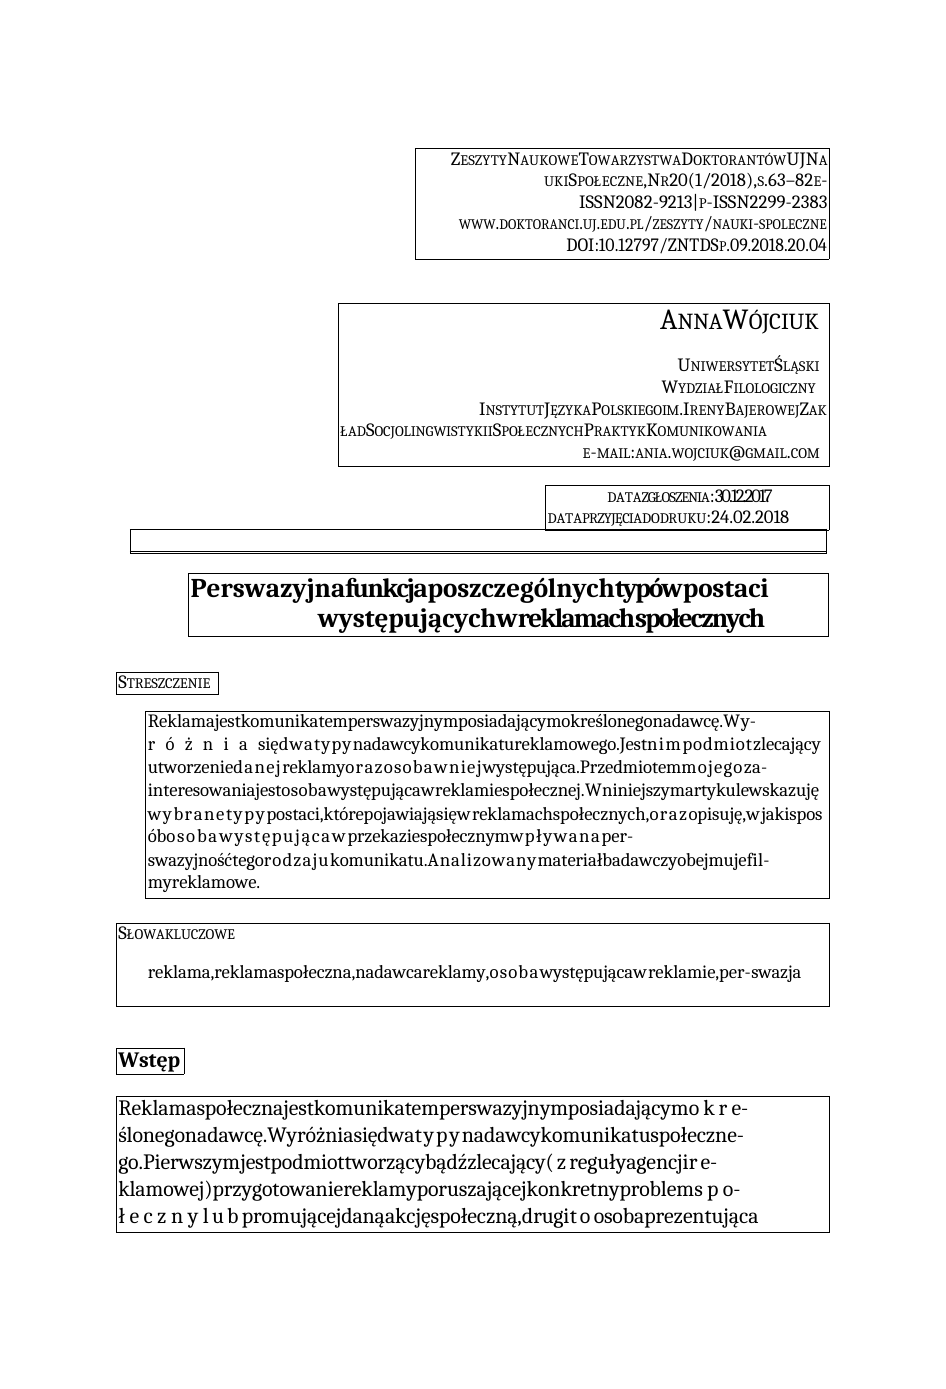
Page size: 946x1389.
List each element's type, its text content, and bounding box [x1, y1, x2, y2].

text SŁOWAKLUCZOWE [118, 924, 829, 944]
text DATAPRZYJĘCIADODRUKU:24.02.2018 [547, 507, 829, 528]
text występującychwreklamachspołecznych [318, 603, 828, 634]
text reklama,reklamaspołeczna,nadawcareklamy,osobawystępującawreklamie,per-swazja [148, 961, 827, 983]
text Reklamajestkomunikatemperswazyjnymposiadającymokreślonegonadawcę.Wy-różniasiędwatypynadawcykomunikatureklamowego.Jestnimpodmiotzlecającyutworzeniedanejreklamyorazosobawniejwystępująca.Przedmiotemmojegoza-interesowaniajestosobawystępującawreklamiespołecznej.Wniniejszymartykulewskazujęwybranetypypostaci,którepojawiająsięwreklamachspołecznych,orazopisuję,wjakisposóbosobawystępującawprzekaziespołecznymwpływanaper-swazyjnośćtegorodzajukomunikatu.Analizowanymateriałbadawczyobejmujefil-myreklamowe. [148, 712, 827, 894]
text Perswazyjnafunkcjaposzczególnychtypówpostaci [190, 574, 828, 603]
text ZESZYTYNAUKOWETOWARZYSTWADOKTORANTÓWUJNAUKISPOŁECZNE,NR20(1/2018),S.63–82E-ISSN2082-9213|P-ISSN2299-2383 [441, 149, 827, 213]
text INSTYTUTJĘZYKAPOLSKIEGOIM.IRENYBAJEROWEJZAKŁADSOCJOLINGWISTYKIISPOŁECZNYCHPRAKTYKKOMUNIKOWANIA [340, 398, 827, 441]
text Reklamaspołecznajestkomunikatemperswazyjnymposiadającymokre-ślonegonadawcę.Wyróżniasiędwatypynadawcykomunikatuspołeczne-go.Pierwszymjestpodmiottworzącybądźzlecający(zregułyagencjire-klamowej)przygotowaniereklamyporuszającejkonkretnyproblemspo-łecznylubpromującejdanąakcjęspołeczną,drugitoosobaprezentująca [118, 1097, 828, 1228]
text WWW.DOKTORANCI.UJ.EDU.PL/ZESZYTY/NAUKI-SPOLECZNE [416, 213, 827, 234]
text UNIWERSYTETŚLĄSKIWYDZIAŁFILOLOGICZNY [661, 355, 827, 398]
text DATAZGŁOSZENIA:30.12.2017 [607, 486, 829, 507]
text ANNAWÓJCIUK [660, 304, 829, 336]
text STRESZCZENIE [118, 673, 218, 693]
text E-MAIL:ANIA.WOJCIUK@GMAIL.COM [582, 441, 829, 463]
text DOI:10.12797/ZNTDSP.09.2018.20.04 [416, 234, 827, 256]
text Wstęp [118, 1049, 184, 1072]
